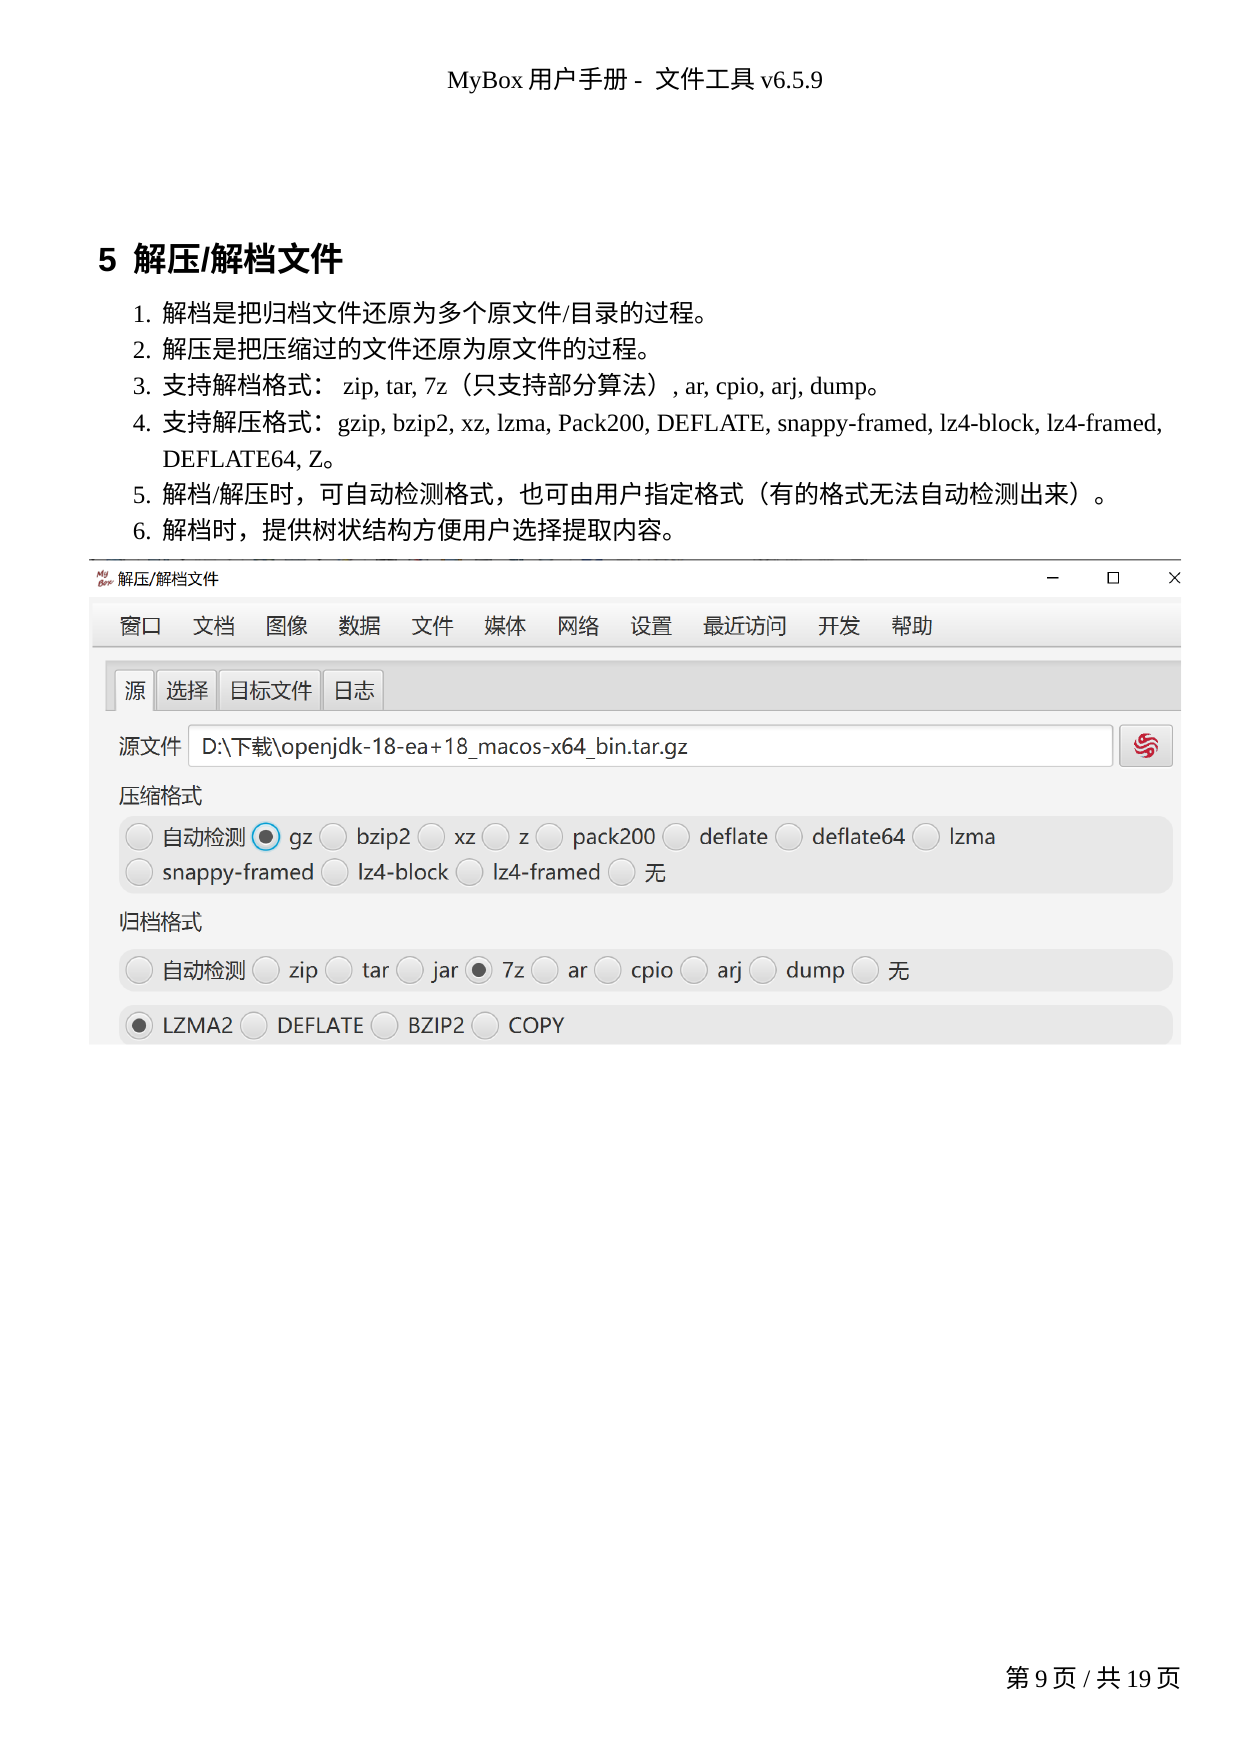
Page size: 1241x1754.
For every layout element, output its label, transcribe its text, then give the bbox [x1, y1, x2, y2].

subtitle 解压/解档文件 [88, 232, 1181, 281]
list 支持解档格式： zip, tar, 7z（只支持部分算法）, ar, cpio, arj, dump。 [133, 366, 1181, 402]
list 解档是把归档文件还原为多个原文件/目录的过程。 [133, 293, 1181, 329]
list 解压是把压缩过的文件还原为原文件的过程。 [133, 329, 1181, 366]
picture [88, 559, 1182, 1045]
list 解档/解压时，可自动检测格式，也可由用户指定格式（有的格式无法自动检测出来）。 [133, 474, 1181, 511]
list 解档时，提供树状结构方便用户选择提取内容。 [133, 511, 1181, 547]
list 支持解压格式：gzip, bzip2, xz, lzma, Pack200, DEFLATE, snappy-framed, lz4-block, lz4-framed, DEFLATE64, Z。 [133, 402, 1181, 474]
